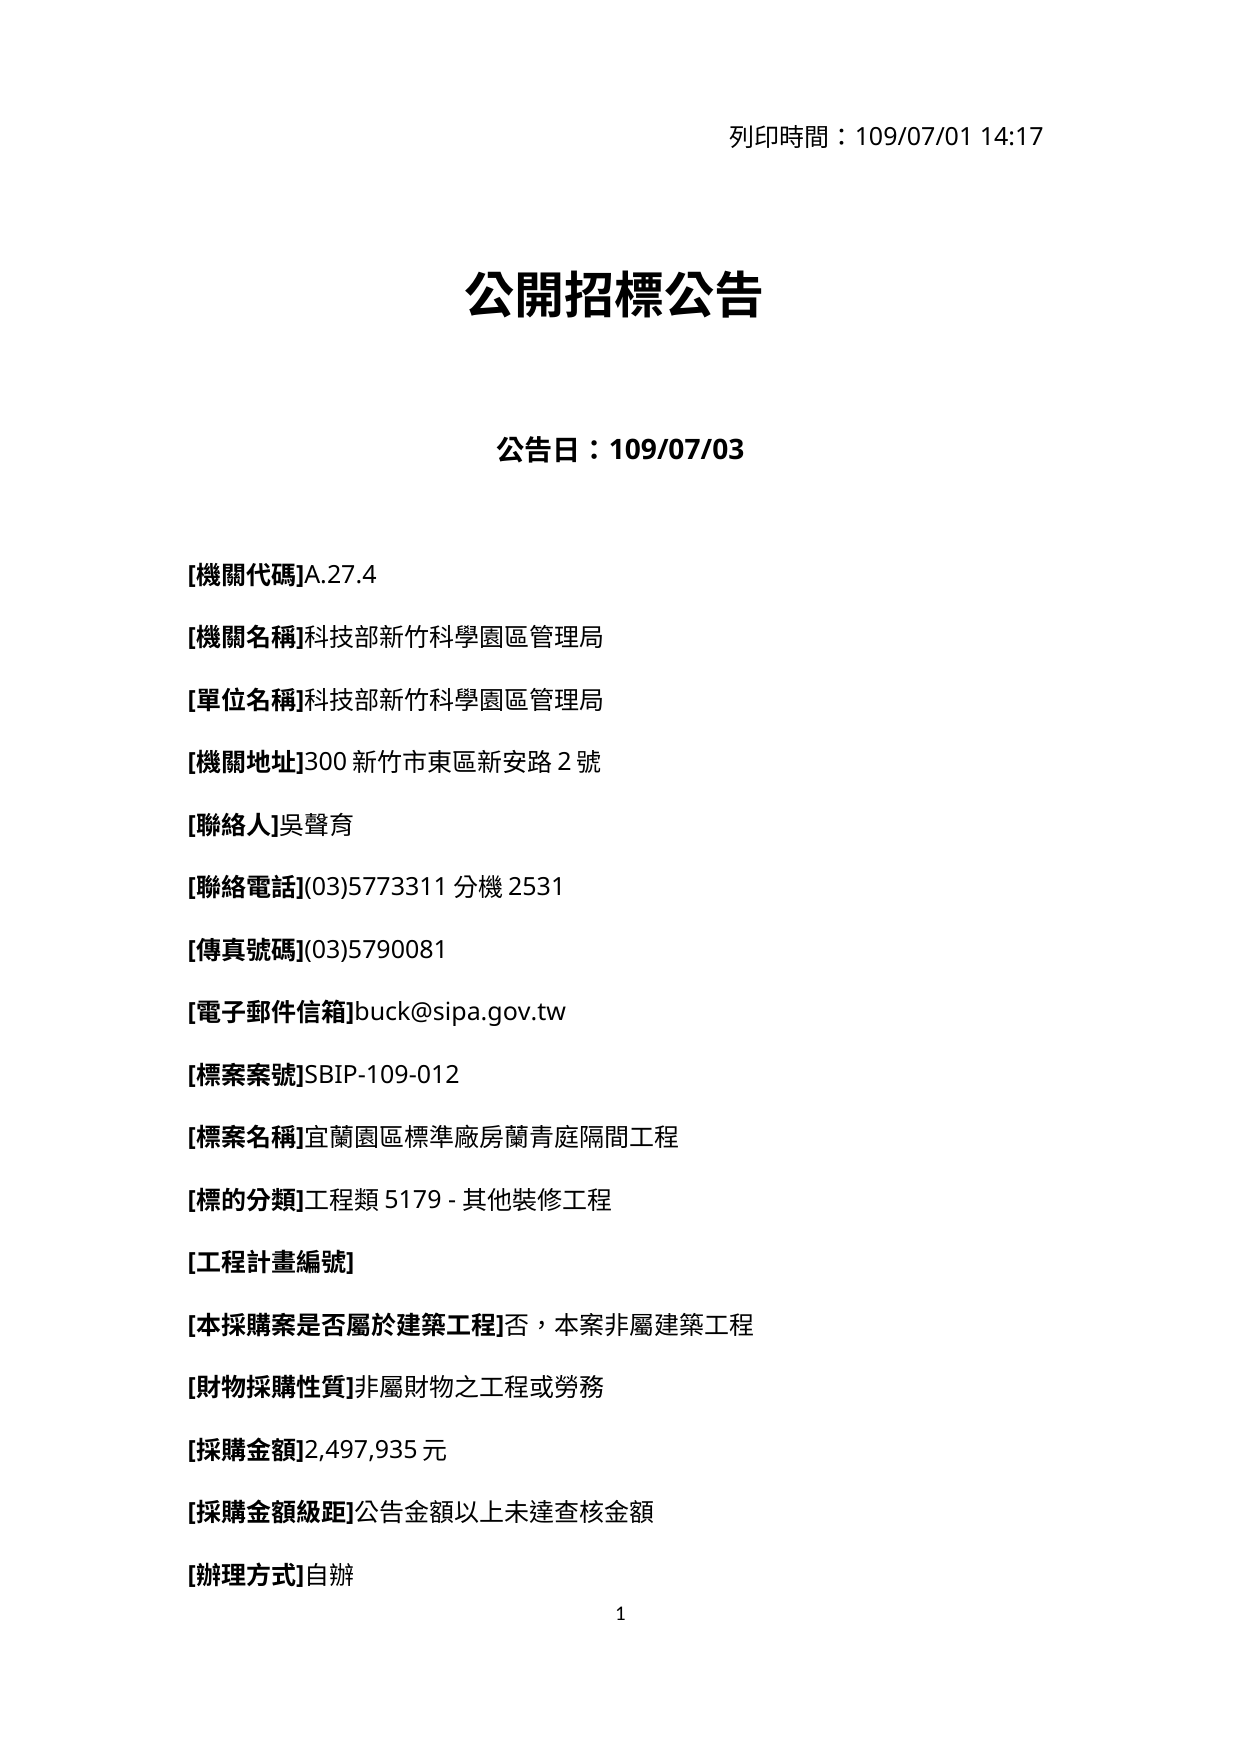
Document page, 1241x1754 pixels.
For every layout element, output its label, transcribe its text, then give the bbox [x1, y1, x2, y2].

text 公開招標公告 [187, 219, 1053, 344]
text [機關代碼]A.27.4 [機關名稱]科技部新竹科學園區管理局 [單位名稱]科技部新竹科學園區管理局 [機關地址]300新竹市東區新安路2號 [聯絡人]吳聲育 [聯絡電話](03)5773311分機2531 [傳真號碼](03)5790081 [電子郵件信箱]buck@sipa.gov.tw [標案案號]SBIP-109-012 [標案名稱]宜蘭園區標準廠房蘭青庭隔間工程 [標的分類]工程類5179 - 其他裝修工程 [工程計畫編號] [本採購案是否屬於建築工程]否，本案非屬建築工程 [財物採購性質]非屬財物之工程或勞務 [採購金額]2,497,935元 [採購金額級距]公告金額以上未達查核金額 [辦理方式]自辦 [依據法條]採購法第18條、第19條 [是否適用條約或協定之採購] [是否適用WTO政府採購協定(GPA)] 否 [是否適用臺紐經濟合作協定(ANZTEC)] 否 [是否適用臺星經濟夥伴協定(ASTEP)] 否 [本採購是否屬「具敏感性或國安(含資安)疑慮之業務範疇」採購]否 [本採購是否屬「涉及國家安全」採購]否 [預算金額]2,497,935元 [預算金額是否公開]是 [後續擴充]否 [是否受機關補助]否 [是否含特別預算]否 [招標方式]公開招標 [決標方式]最低標 [是否依政府採購法施行細則第64條之2辦理]否 [新增公告傳輸次數]02 [招標狀態]第二次及以後公開招標 [機關自定公告日]109/07/03 [是否複數決標]否 [是否訂有底價]是 [是否屬特殊採購]否 [是否已辦理公開閱覽]否 [是否屬統包]否 [是否屬共同供應契約採購]否 [是否屬二以上機關之聯合採購(不適用共同供應契約規定)]否 [是否應依公共工程專業技師簽證規則實施技師簽證]否 [是否採行協商措施]否 [是否適用採購法第104條或105條或招標期限標準第10條或第4條之1]否 [是否依據採購法第106條第1項第1款辦理]否 [是否提供電子領標]是 [機關文件費(機關實收)]0元 [系統使用費]20元 [文件代收費]0元 [總計]20元 [是否提供現場領標]否 [是否提供電子投標]否 [截止投標]109/07/07 17:00 [開標時間]109/07/08 10:00 [開標地點]300新竹市東區新安路2號 [本局地下室會議室] [是否須繳納押標金] 是，尚未提供廠商線上繳納押標金 [押標金額度]詳附加說明[押標金] [投標文字]正體中文 [收受投標文件地點]300新竹市東區新安路2號 [本局一樓收發室] [是否依據採購法第99條]否 [履約地點]宜蘭縣(非原住民地區) [履約期限]詳附加說明[工期] [是否刊登公報]是 [是否依據採購法第11條之1，成立採購工作及審查小組]否 [本案採購契約是否採用主管機關訂定之範本]是 [本案採購契約是否採用主管機關訂定之最新版範本]是 [是否屬災區重建工程]否 [廠商資格摘要] 廠商資格訂為室內裝修業，並具備下列資格證明文件者：1.公司登記或商業登記證明文件2.室內裝修業登記證3.當年度同業公會會員證4.廠商納稅證明5.廠商信用證明。 [是否訂有與履約能力有關之基本資格]是 [廠商應附具之基本資格證明文件或物品] 1.廠商信用之證明。 [附加說明] [領標方式及時間]（一）領標時間：109年7月3日起至109年7月7日止。 （二）領標方式：1.自公告之日起至截止投標期限前至政府採購領投標系統網站http://web.pcc.gov.tw下載招標文件，惟不得任意複製、抄襲、轉載及篡改。2.電子領標之廠商投標時請檢附領標電子憑據書面明細以供查驗。[圖說費]1.電子領標文件費：新台幣零元整。餘依政府採購領投標系統領標作業規定辦理領標費用繳交事宜。2.以上費用無論得標與否概不退還。[押標金]1.新台幣壹拾貳萬元整。2.優良廠商：陸萬元。（請檢附主管機關已登錄之證明文件）3.押標金受款人：科技部新竹科學園區管理局[開標時間及地點]109年7月8日（星期三）上午10時00分於本局地下室會議室[截標時間]109年 7月7日（星期二）下午5時00分整[工期]限決標日次日起15個日曆天內開工，並於開工日起60個日曆天內完工。[本案聯絡人]工程請洽吳聲育，招標文件請洽曾佩芷電話(03)5773311#2531(03)5773311#2522[備註]科技部新竹科學園區管理局政風室，檢舉電話：03-5778060。 [是否刊登英文公告]否 [疑義、異議、申訴及檢舉受理單位] [疑義、異議受理單位]科技部新竹科學園區管理局 [申訴受理單位]行政院公共工程委員會採購申訴審議委員會（地址：110臺北市信義區松仁路3號9樓、電話：02-87897530、傳真：02-87897514） [檢舉受理單位] 部會署-科技部採購稽核小組（地址：106臺北市大安區和平東路2段106號17樓、電話：02-27377601、傳真：02-27377249） 法務部調查局（地址：231新北市新店區中華路74號;新店郵政60000號信箱、電話：02-29177777、傳真：02-29188888） 新竹市調查站（地址：30001新竹市東區經國路三段126號;新竹郵政60000號信箱、電話：03-5388888） 法務部廉政署（地址：100臺北市中正區博愛路166號;10099國史館郵局第153號信箱、電話：0800286586、傳真：02-23811234） 中央採購稽核小組（地址：110臺北市信義區松仁路3號9樓、電話：02-87897548、傳真：02-87897554） [招標公告傳輸時間]109/07/01 14:17 [187, 532, 1053, 1594]
table_cell 列印時間：109/07/01 14:17 [188, 94, 1050, 157]
text 公告日：109/07/03 [187, 407, 1053, 469]
